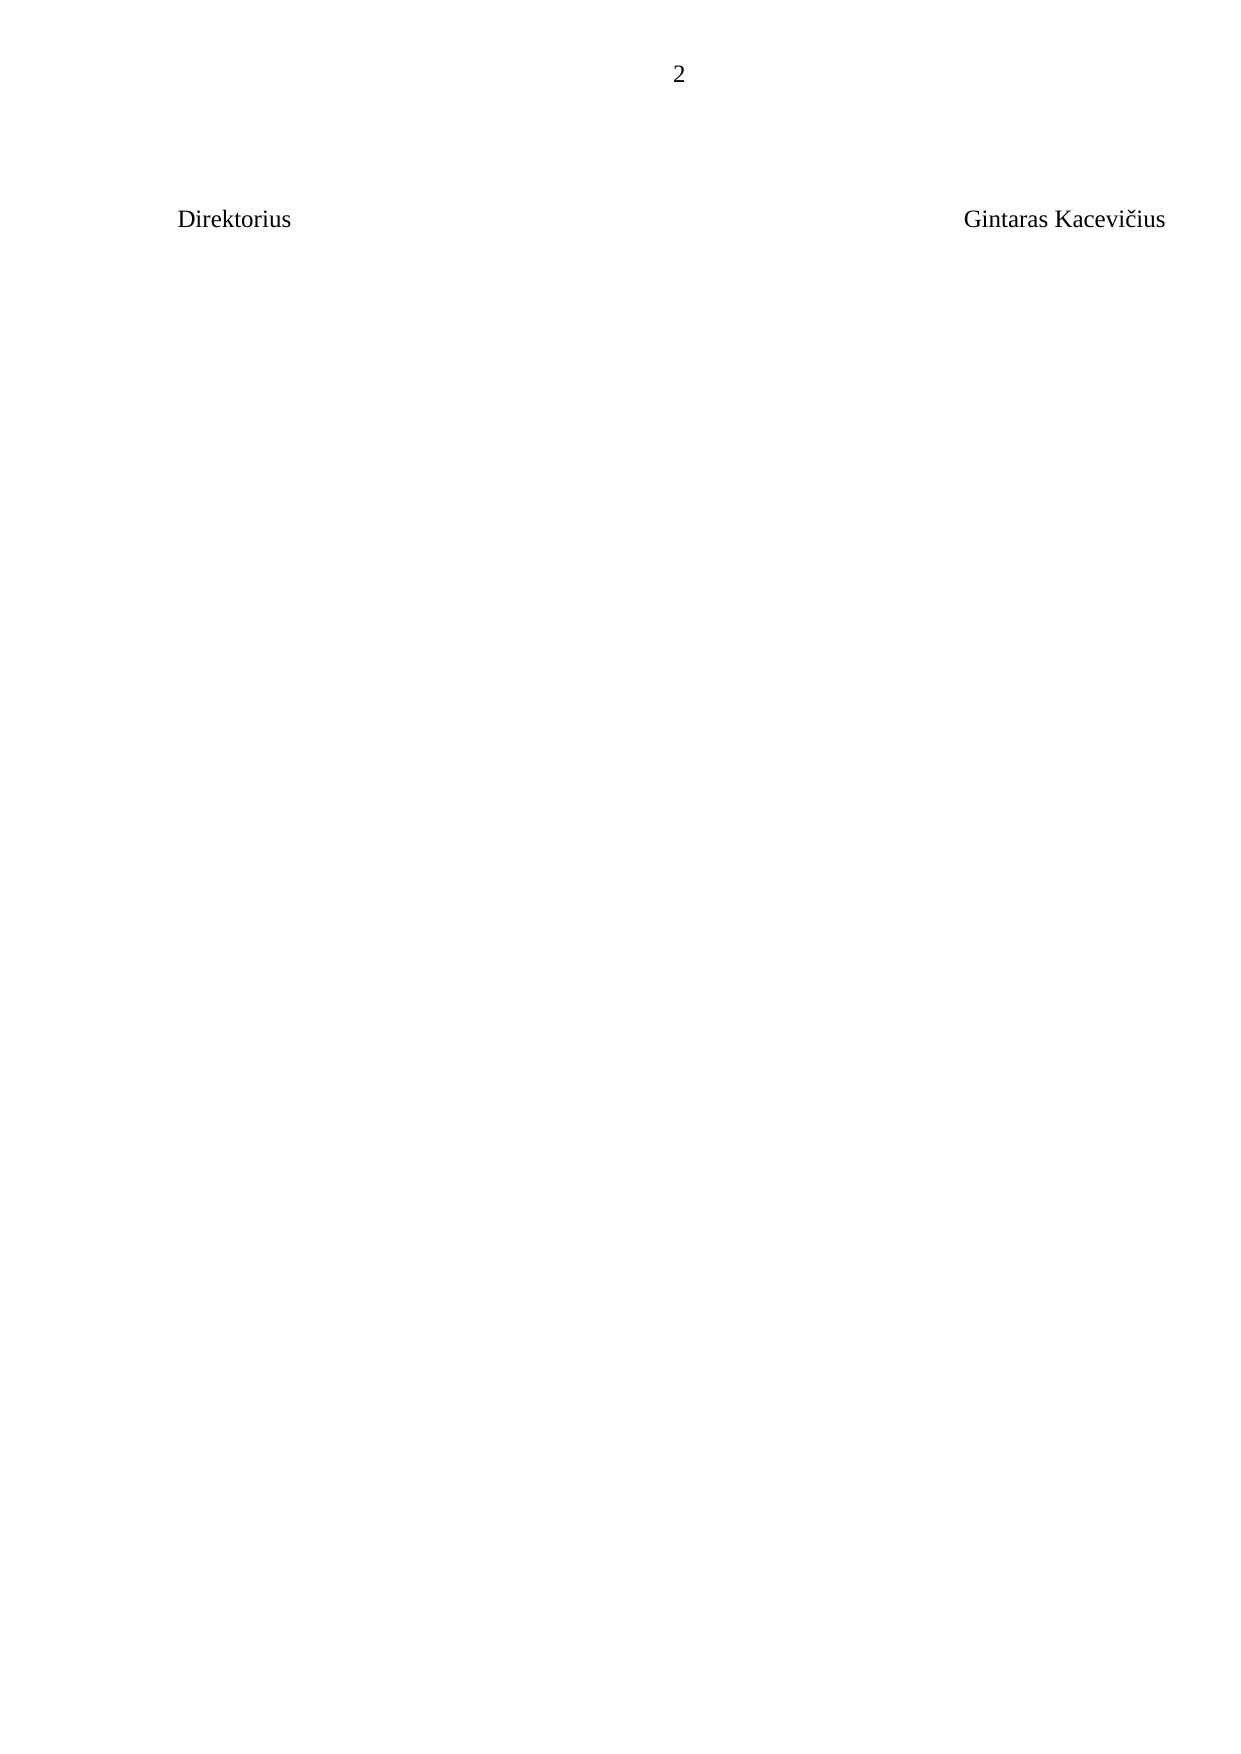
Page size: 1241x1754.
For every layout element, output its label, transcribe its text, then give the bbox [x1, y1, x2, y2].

text Direktorius Gintaras Kacevičius [177, 204, 1181, 233]
